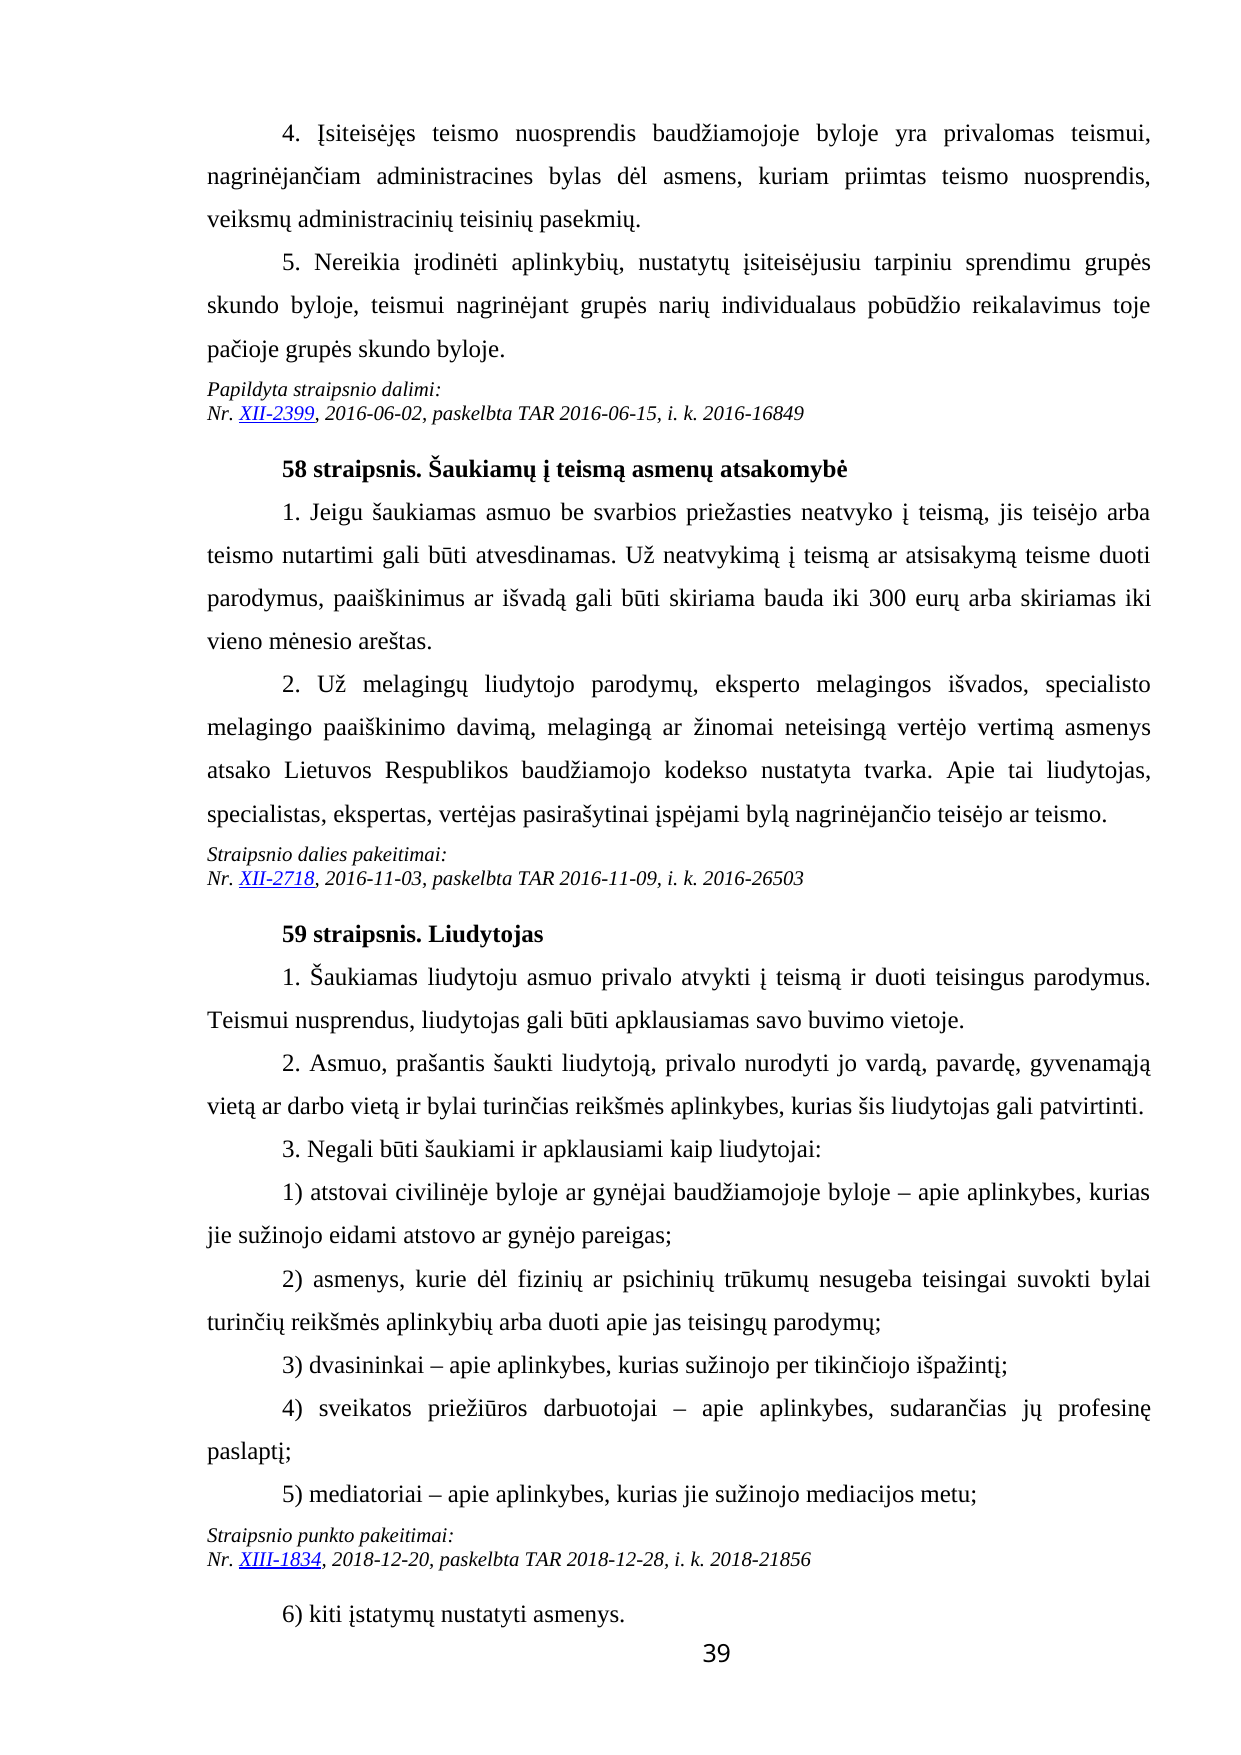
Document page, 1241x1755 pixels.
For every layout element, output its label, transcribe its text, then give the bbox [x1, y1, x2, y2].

text 5) mediatoriai – apie aplinkybes, kurias jie sužinojo mediacijos metu; [207, 1479, 1152, 1508]
text 2. Už melagingų liudytojo parodymų, eksperto melagingos išvados, specialisto melagingo paaiškinimo davimą, melagingą ar žinomai neteisingą vertėjo vertimą asmenys atsako Lietuvos Respublikos baudžiamojo kodekso nustatyta tvarka. Apie tai liudytojas, specialistas, ekspertas, vertėjas pasirašytinai įspėjami bylą nagrinėjančio teisėjo ar teismo. [207, 669, 1152, 827]
text 1) atstovai civilinėje byloje ar gynėjai baudžiamojoje byloje – apie aplinkybes, kurias jie sužinojo eidami atstovo ar gynėjo pareigas; [207, 1177, 1152, 1249]
text 3. Negali būti šaukiami ir apklausiami kaip liudytojai: [207, 1134, 1152, 1163]
text Nr. XII-2718, 2016-11-03, paskelbta TAR 2016-11-09, i. k. 2016-26503 [207, 866, 1152, 890]
text 5. Nereikia įrodinėti aplinkybių, nustatytų įsiteisėjusiu tarpiniu sprendimu grupės skundo byloje, teismui nagrinėjant grupės narių individualaus pobūdžio reikalavimus toje pačioje grupės skundo byloje. [207, 247, 1152, 362]
text 1. Šaukiamas liudytoju asmuo privalo atvykti į teismą ir duoti teisingus parodymus. Teismui nusprendus, liudytojas gali būti apklausiamas savo buvimo vietoje. [207, 962, 1152, 1034]
text Straipsnio punkto pakeitimai: [207, 1522, 1152, 1547]
text Papildyta straipsnio dalimi: [207, 377, 1152, 401]
text Nr. XII-2399, 2016-06-02, paskelbta TAR 2016-06-15, i. k. 2016-16849 [207, 401, 1152, 425]
text 4. Įsiteisėjęs teismo nuosprendis baudžiamojoje byloje yra privalomas teismui, nagrinėjančiam administracines bylas dėl asmens, kuriam priimtas teismo nuosprendis, veiksmų administracinių teisinių pasekmių. [207, 118, 1152, 233]
text 2. Asmuo, prašantis šaukti liudytoją, privalo nurodyti jo vardą, pavardę, gyvenamąją vietą ar darbo vietą ir bylai turinčias reikšmės aplinkybes, kurias šis liudytojas gali patvirtinti. [207, 1048, 1152, 1120]
text 2) asmenys, kurie dėl fizinių ar psichinių trūkumų nesugeba teisingai suvokti bylai turinčių reikšmės aplinkybių arba duoti apie jas teisingų parodymų; [207, 1264, 1152, 1336]
text 6) kiti įstatymų nustatyti asmenys. [207, 1599, 1152, 1628]
text 58 straipsnis. Šaukiamų į teismą asmenų atsakomybė [207, 454, 1152, 482]
text 4) sveikatos priežiūros darbuotojai – apie aplinkybes, sudarančias jų profesinę paslaptį; [207, 1393, 1152, 1465]
text Straipsnio dalies pakeitimai: [207, 842, 1152, 866]
text 59 straipsnis. Liudytojas [207, 919, 1152, 947]
text 1. Jeigu šaukiamas asmuo be svarbios priežasties neatvyko į teismą, jis teisėjo arba teismo nutartimi gali būti atvesdinamas. Už neatvykimą į teismą ar atsisakymą teisme duoti parodymus, paaiškinimus ar išvadą gali būti skiriama bauda iki 300 eurų arba skiriamas iki vieno mėnesio areštas. [207, 497, 1152, 655]
text 3) dvasininkai – apie aplinkybes, kurias sužinojo per tikinčiojo išpažintį; [207, 1350, 1152, 1379]
text Nr. XIII-1834, 2018-12-20, paskelbta TAR 2018-12-28, i. k. 2018-21856 [207, 1547, 1152, 1571]
